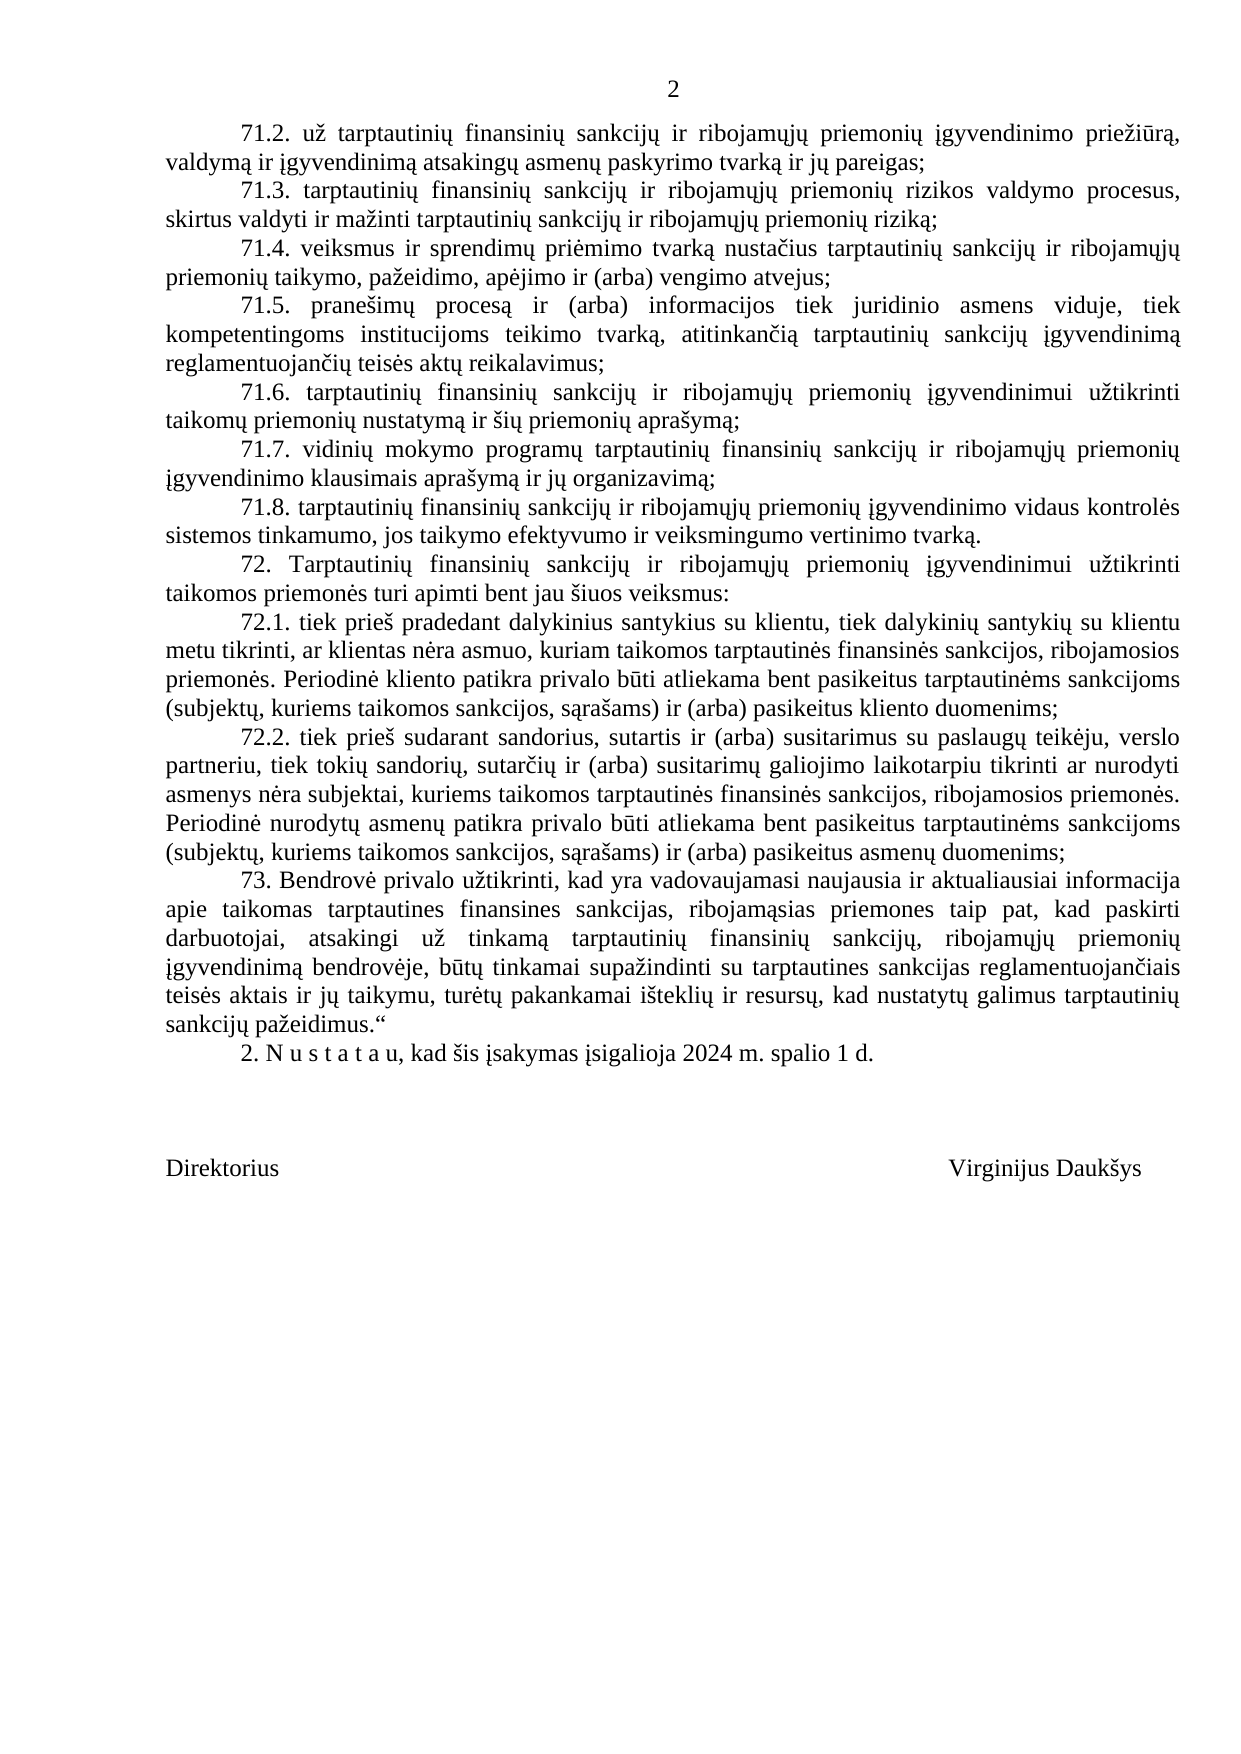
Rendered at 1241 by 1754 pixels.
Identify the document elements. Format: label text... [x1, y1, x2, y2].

text 73. Bendrovė privalo užtikrinti, kad yra vadovaujamasi naujausia ir aktualiausiai informacija apie taikomas tarptautines finansines sankcijas, ribojamąsias priemones taip pat, kad paskirti darbuotojai, atsakingi už tinkamą tarptautinių finansinių sankcijų, ribojamųjų priemonių įgyvendinimą bendrovėje, būtų tinkamai supažindinti su tarptautines sankcijas reglamentuojančiais teisės aktais ir jų taikymu, turėtų pakankamai išteklių ir resursų, kad nustatytų galimus tarptautinių sankcijų pažeidimus.“ [165, 866, 1181, 1038]
text 72.2. tiek prieš sudarant sandorius, sutartis ir (arba) susitarimus su paslaugų teikėju, verslo partneriu, tiek tokių sandorių, sutarčių ir (arba) susitarimų galiojimo laikotarpiu tikrinti ar nurodyti asmenys nėra subjektai, kuriems taikomos tarptautinės finansinės sankcijos, ribojamosios priemonės. Periodinė nurodytų asmenų patikra privalo būti atliekama bent pasikeitus tarptautinėms sankcijoms (subjektų, kuriems taikomos sankcijos, sąrašams) ir (arba) pasikeitus asmenų duomenims; [165, 722, 1181, 866]
text 71.8. tarptautinių finansinių sankcijų ir ribojamųjų priemonių įgyvendinimo vidaus kontrolės sistemos tinkamumo, jos taikymo efektyvumo ir veiksmingumo vertinimo tvarką. [165, 492, 1181, 549]
text 71.7. vidinių mokymo programų tarptautinių finansinių sankcijų ir ribojamųjų priemonių įgyvendinimo klausimais aprašymą ir jų organizavimą; [165, 434, 1181, 492]
text 71.5. pranešimų procesą ir (arba) informacijos tiek juridinio asmens viduje, tiek kompetentingoms institucijoms teikimo tvarką, atitinkančią tarptautinių sankcijų įgyvendinimą reglamentuojančių teisės aktų reikalavimus; [165, 291, 1181, 377]
text 71.4. veiksmus ir sprendimų priėmimo tvarką nustačius tarptautinių sankcijų ir ribojamųjų priemonių taikymo, pažeidimo, apėjimo ir (arba) vengimo atvejus; [165, 233, 1181, 291]
text Direktorius Virginijus Daukšys [165, 1153, 1181, 1182]
text 71.2. už tarptautinių finansinių sankcijų ir ribojamųjų priemonių įgyvendinimo priežiūrą, valdymą ir įgyvendinimą atsakingų asmenų paskyrimo tvarką ir jų pareigas; [165, 118, 1181, 176]
text 72.1. tiek prieš pradedant dalykinius santykius su klientu, tiek dalykinių santykių su klientu metu tikrinti, ar klientas nėra asmuo, kuriam taikomos tarptautinės finansinės sankcijos, ribojamosios priemonės. Periodinė kliento patikra privalo būti atliekama bent pasikeitus tarptautinėms sankcijoms (subjektų, kuriems taikomos sankcijos, sąrašams) ir (arba) pasikeitus kliento duomenims; [165, 607, 1181, 722]
text 72. Tarptautinių finansinių sankcijų ir ribojamųjų priemonių įgyvendinimui užtikrinti taikomos priemonės turi apimti bent jau šiuos veiksmus: [165, 549, 1181, 607]
text 2. N u s t a t a u, kad šis įsakymas įsigalioja 2024 m. spalio 1 d. [165, 1038, 1181, 1067]
text 71.3. tarptautinių finansinių sankcijų ir ribojamųjų priemonių rizikos valdymo procesus, skirtus valdyti ir mažinti tarptautinių sankcijų ir ribojamųjų priemonių riziką; [165, 176, 1181, 233]
text 71.6. tarptautinių finansinių sankcijų ir ribojamųjų priemonių įgyvendinimui užtikrinti taikomų priemonių nustatymą ir šių priemonių aprašymą; [165, 377, 1181, 434]
